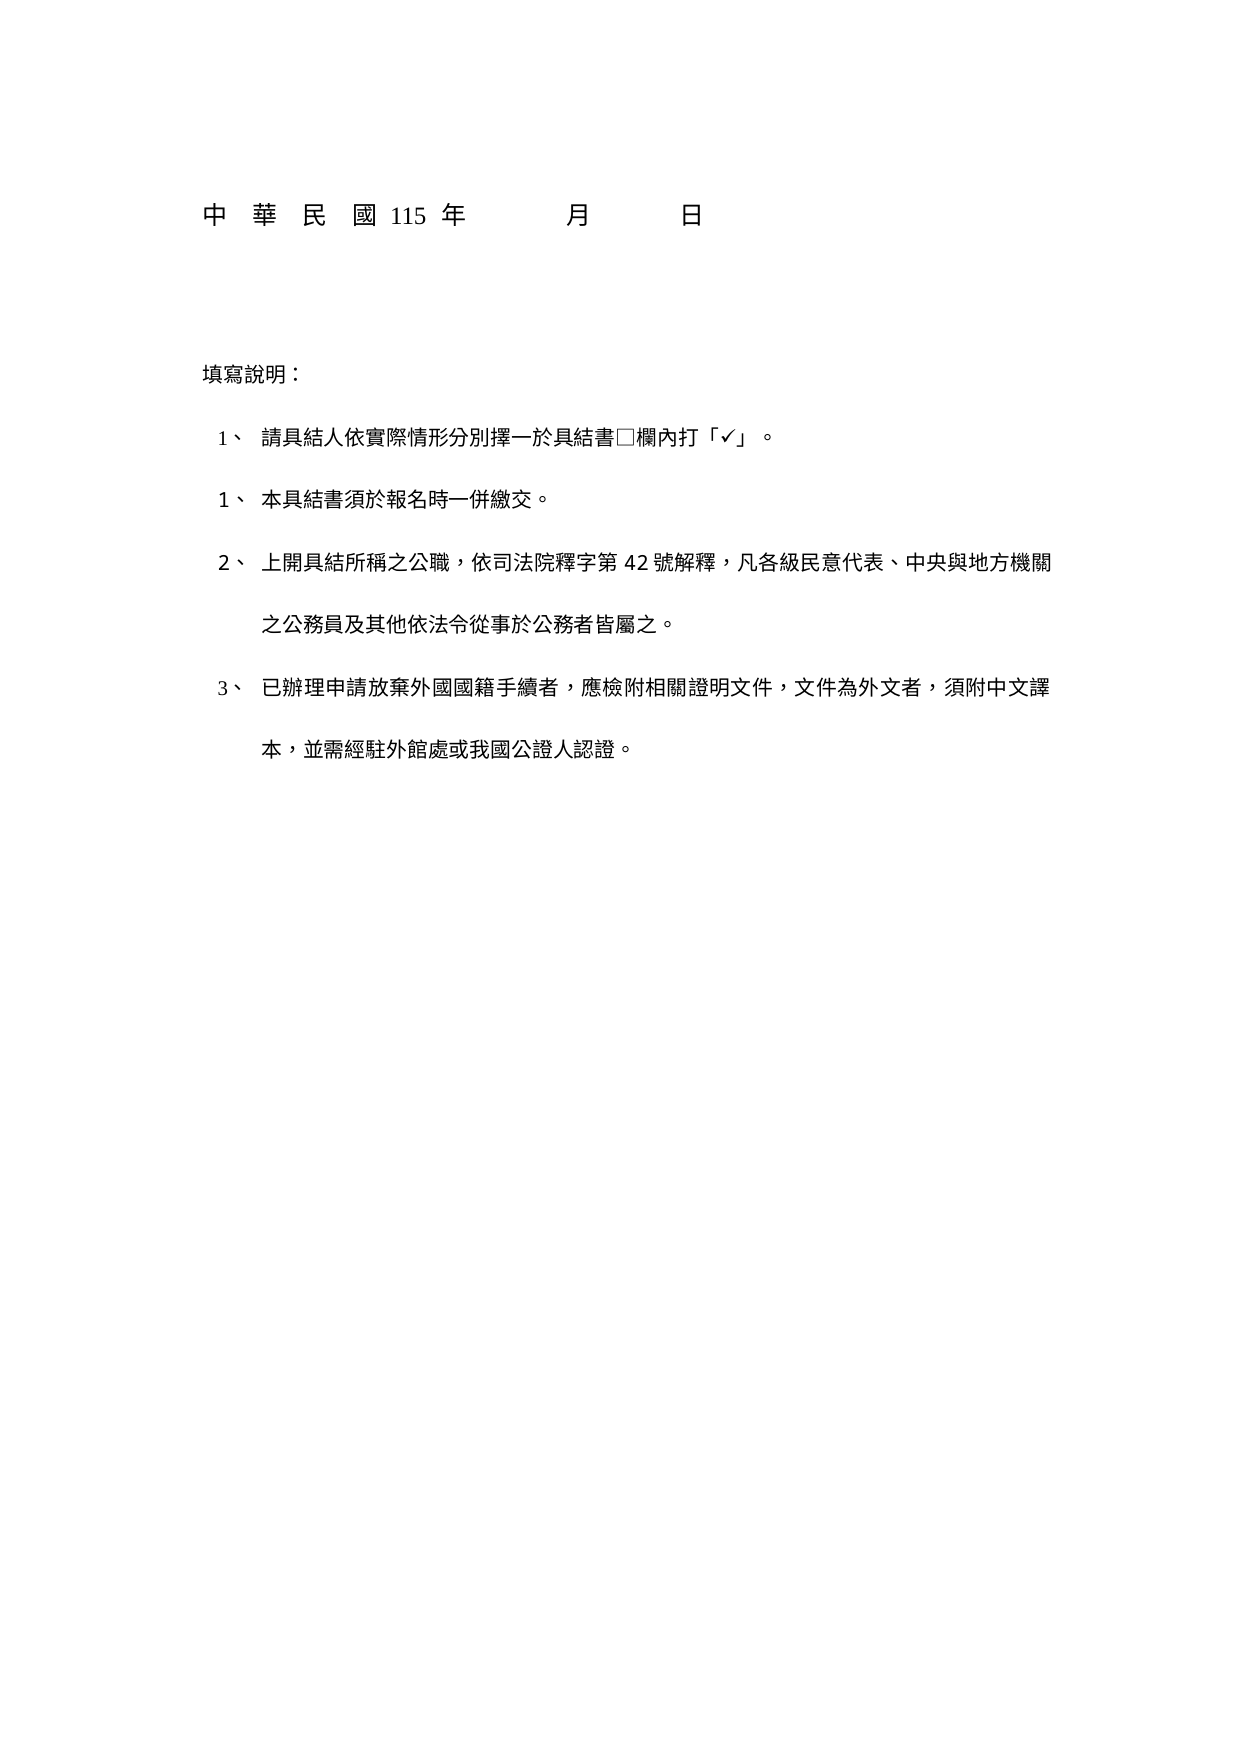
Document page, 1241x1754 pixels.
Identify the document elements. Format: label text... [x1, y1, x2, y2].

text 填寫說明： [187, 332, 1053, 394]
text 中 華 民 國 115 年 月 日 [187, 194, 1015, 232]
list 上開具結所稱之公職，依司法院釋字第42號解釋，凡各級民意代表、中央與地方機關之公務員及其他依法令從事於公務者皆屬之。 [217, 519, 1053, 644]
list 請具結人依實際情形分別擇一於具結書□欄內打「」。 [217, 394, 1053, 457]
list 已辦理申請放棄外國國籍手續者，應檢附相關證明文件，文件為外文者，須附中文譯本，並需經駐外館處或我國公證人認證。 [217, 644, 1053, 769]
list 本具結書須於報名時一併繳交。 [217, 457, 1053, 519]
